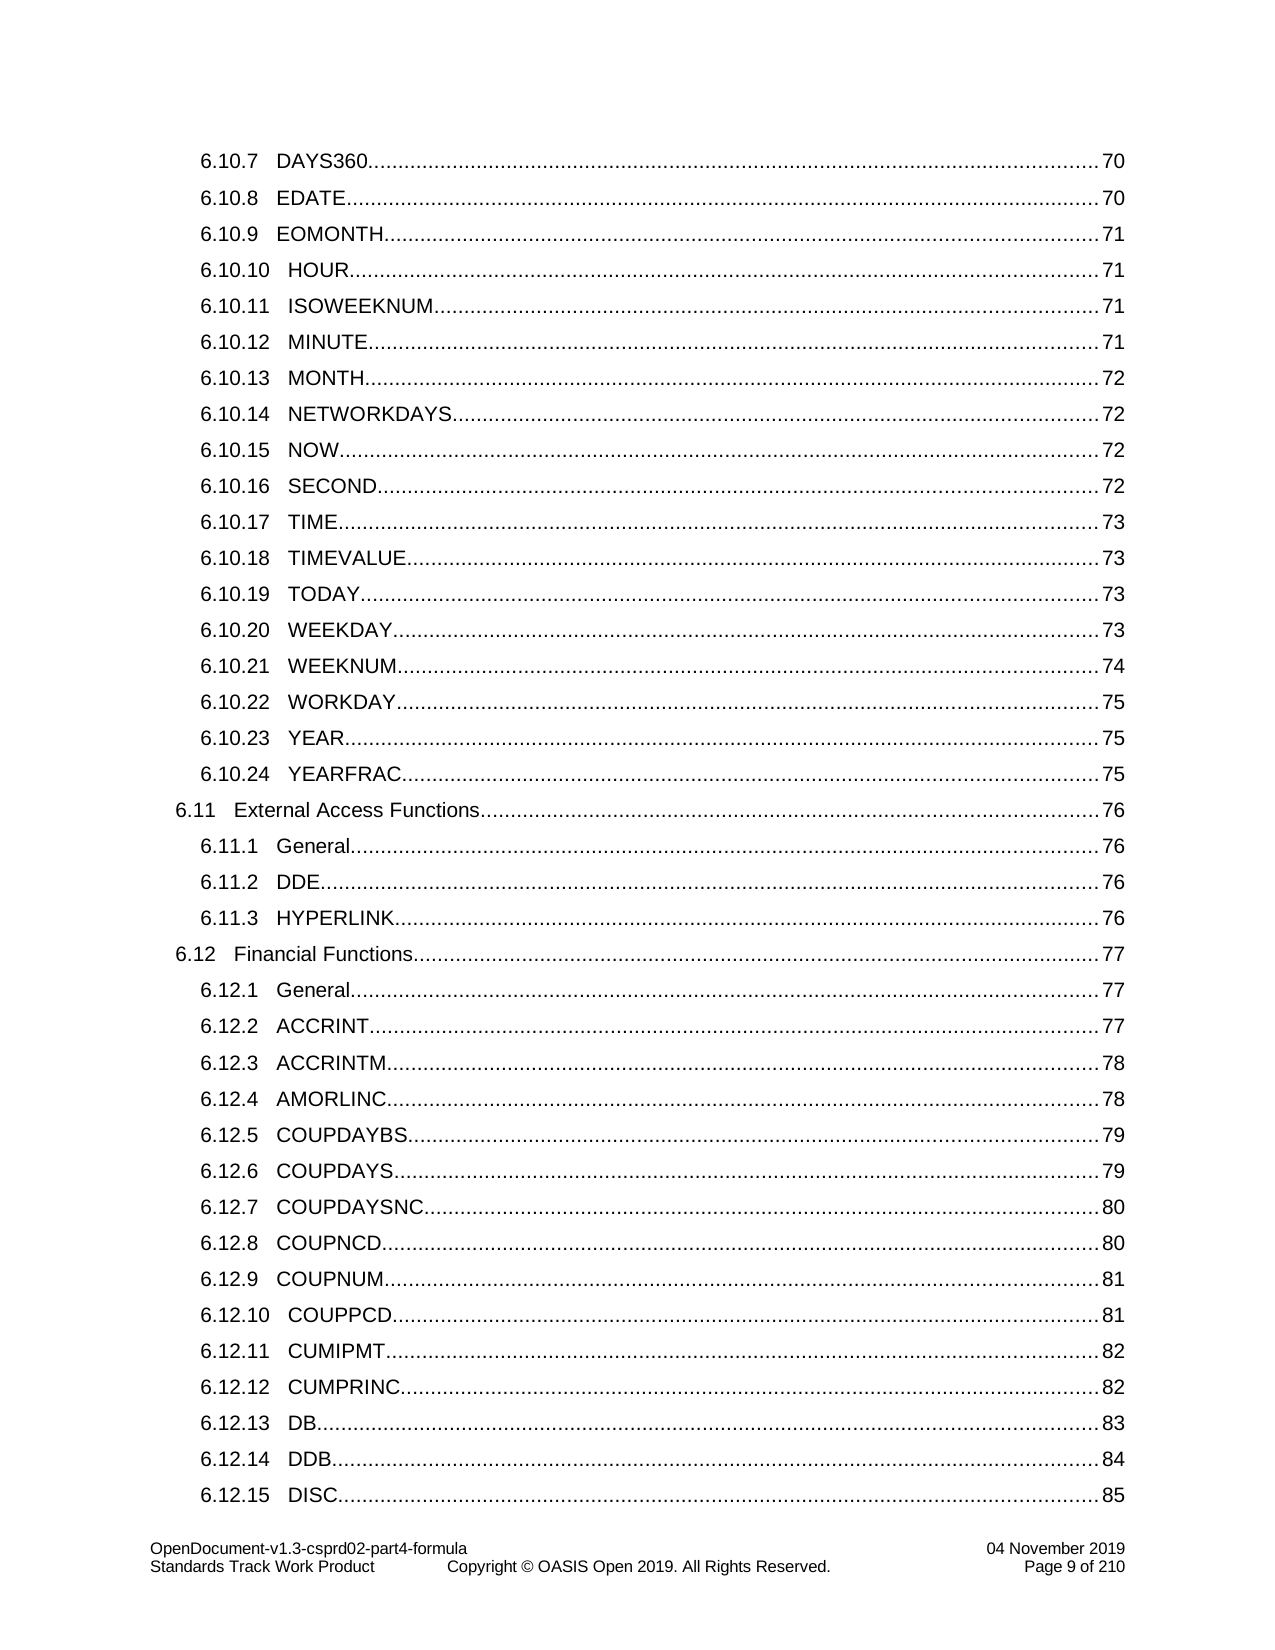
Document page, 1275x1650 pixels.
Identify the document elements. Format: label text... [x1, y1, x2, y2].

text 6.12.3 ACCRINTM 78 [200, 1051, 1125, 1074]
text 6.12.14 DDB 84 [200, 1447, 1125, 1471]
text 6.10.16 SECOND 72 [200, 474, 1125, 498]
text 6.10.19 TODAY 73 [200, 582, 1125, 606]
text 6.12.15 DISC 85 [200, 1483, 1125, 1507]
text 6.10.11 ISOWEEKNUM 71 [200, 294, 1125, 318]
text 6.10.14 NETWORKDAYS 72 [200, 402, 1125, 426]
text 6.11.3 HYPERLINK 76 [200, 907, 1125, 930]
text 6.10.22 WORKDAY 75 [200, 691, 1125, 714]
text 6.10.15 NOW 72 [200, 438, 1125, 462]
text 6.11.2 DDE 76 [200, 871, 1125, 894]
text 6.12.7 COUPDAYSNC 80 [200, 1195, 1125, 1219]
text 6.12.5 COUPDAYBS 79 [200, 1123, 1125, 1147]
text 6.12.13 DB 83 [200, 1411, 1125, 1435]
text 6.12.1 General 77 [200, 979, 1125, 1002]
text 6.10.23 YEAR 75 [200, 727, 1125, 750]
text 6.10.17 TIME 73 [200, 510, 1125, 534]
text 6.10.8 EDATE 70 [200, 186, 1125, 209]
text 6.12.9 COUPNUM 81 [200, 1267, 1125, 1291]
text 6.12.2 ACCRINT 77 [200, 1015, 1125, 1038]
text 6.12.10 COUPPCD 81 [200, 1303, 1125, 1327]
text 6.12.12 CUMPRINC 82 [200, 1375, 1125, 1399]
text 6.10.20 WEEKDAY 73 [200, 618, 1125, 642]
text 6.12.8 COUPNCD 80 [200, 1231, 1125, 1255]
text 6.12 Financial Functions 77 [175, 943, 1125, 966]
text 6.10.21 WEEKNUM 74 [200, 654, 1125, 678]
text 6.10.10 HOUR 71 [200, 258, 1125, 282]
text 6.12.6 COUPDAYS 79 [200, 1159, 1125, 1183]
text 6.11.1 General 76 [200, 835, 1125, 858]
text 6.12.11 CUMIPMT 82 [200, 1339, 1125, 1363]
text 6.10.12 MINUTE 71 [200, 330, 1125, 354]
text 6.10.13 MONTH 72 [200, 366, 1125, 390]
text 6.12.4 AMORLINC 78 [200, 1087, 1125, 1111]
text 6.10.18 TIMEVALUE 73 [200, 546, 1125, 570]
text 6.11 External Access Functions 76 [175, 799, 1125, 822]
text 6.10.24 YEARFRAC 75 [200, 763, 1125, 786]
text 6.10.7 DAYS360 70 [200, 150, 1125, 173]
text 6.10.9 EOMONTH 71 [200, 222, 1125, 246]
